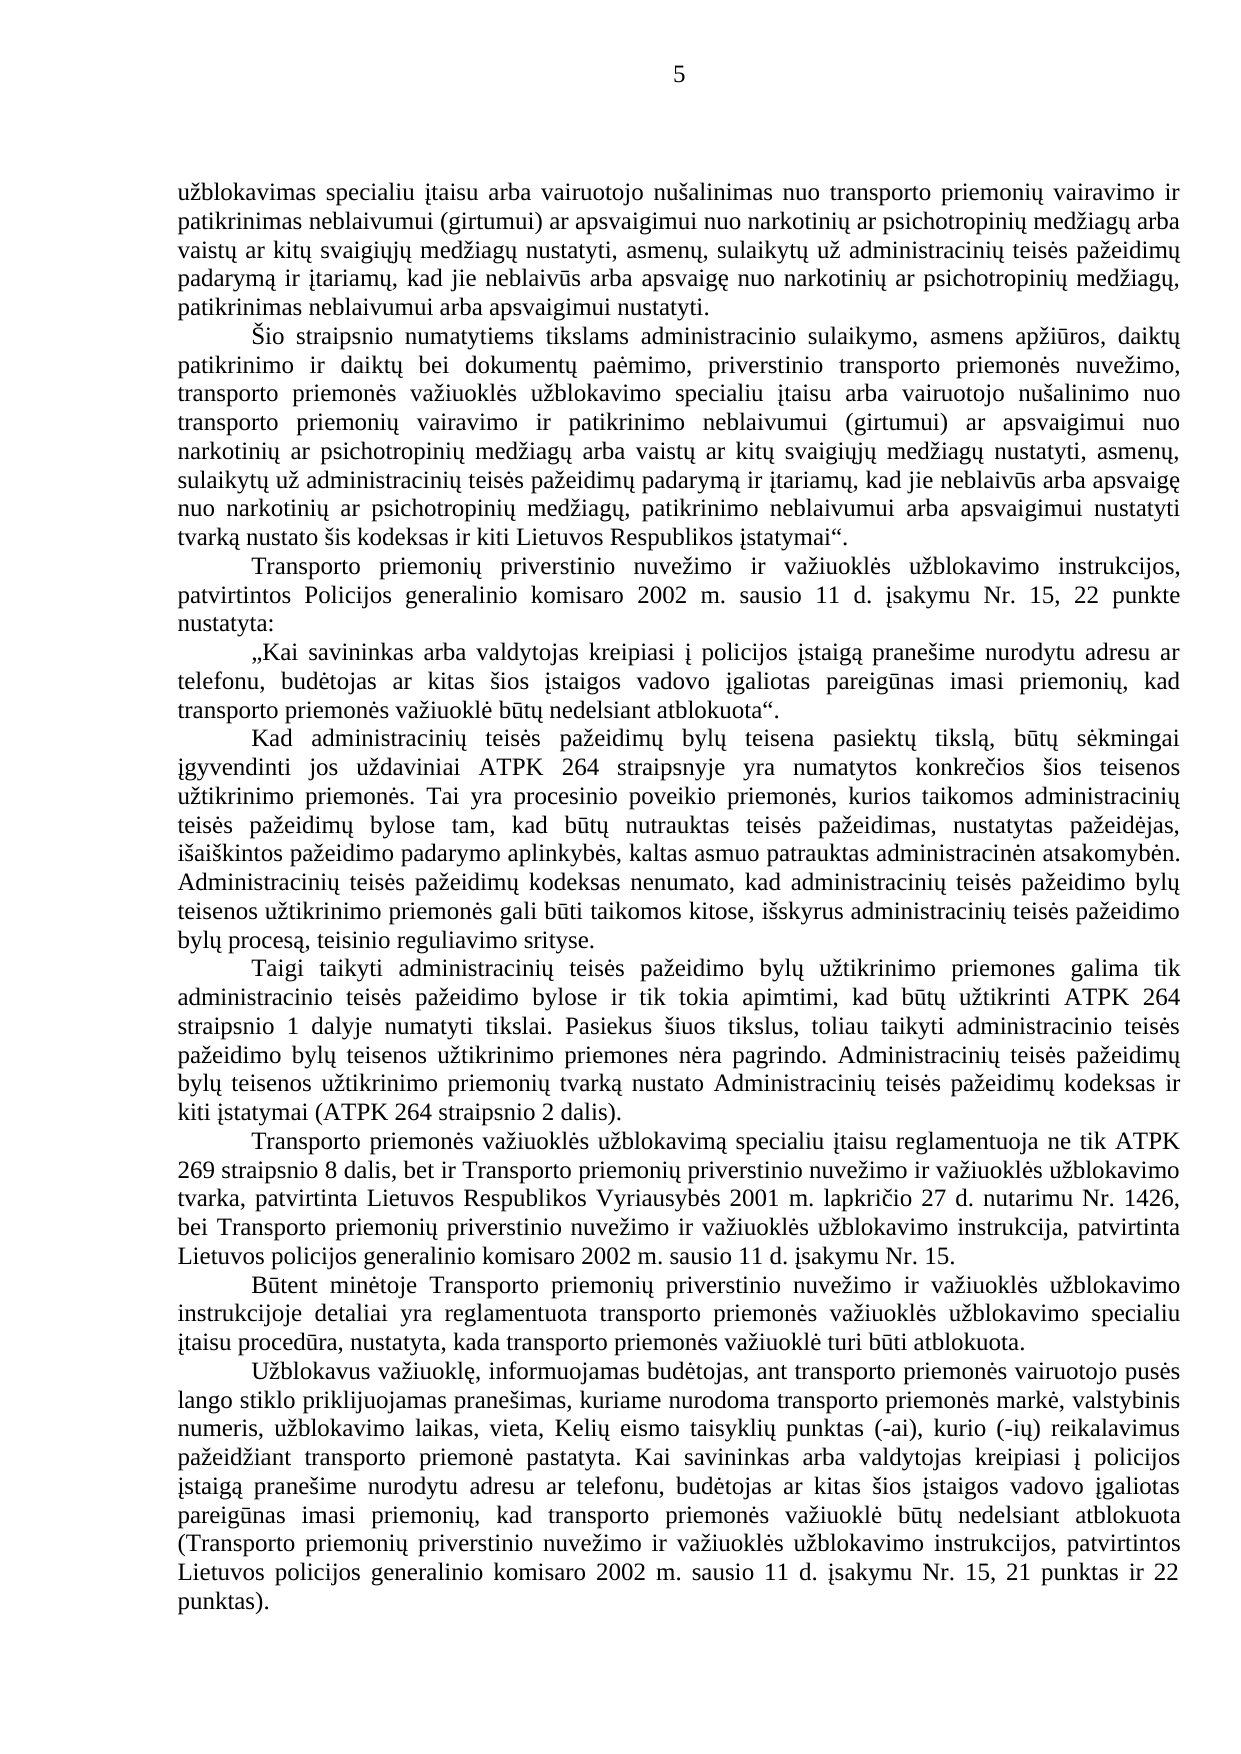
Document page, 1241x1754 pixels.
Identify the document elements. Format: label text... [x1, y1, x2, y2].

text Transporto priemonės važiuoklės užblokavimą specialiu įtaisu reglamentuoja ne tik ATPK 269 straipsnio 8 dalis, bet ir Transporto priemonių priverstinio nuvežimo ir važiuoklės užblokavimo tvarka, patvirtinta Lietuvos Respublikos Vyriausybės 2001 m. lapkričio 27 d. nutarimu Nr. 1426, bei Transporto priemonių priverstinio nuvežimo ir važiuoklės užblokavimo instrukcija, patvirtinta Lietuvos policijos generalinio komisaro 2002 m. sausio 11 d. įsakymu Nr. 15. [177, 1126, 1181, 1270]
text „Kai savininkas arba valdytojas kreipiasi į policijos įstaigą pranešime nurodytu adresu ar telefonu, budėtojas ar kitas šios įstaigos vadovo įgaliotas pareigūnas imasi priemonių, kad transporto priemonės važiuoklė būtų nedelsiant atblokuota“. [177, 637, 1181, 723]
text Transporto priemonių priverstinio nuvežimo ir važiuoklės užblokavimo instrukcijos, patvirtintos Policijos generalinio komisaro 2002 m. sausio 11 d. įsakymu Nr. 15, 22 punkte nustatyta: [177, 551, 1181, 637]
text Būtent minėtoje Transporto priemonių priverstinio nuvežimo ir važiuoklės užblokavimo instrukcijoje detaliai yra reglamentuota transporto priemonės važiuoklės užblokavimo specialiu įtaisu procedūra, nustatyta, kada transporto priemonės važiuoklė turi būti atblokuota. [177, 1270, 1181, 1356]
text Užblokavus važiuoklę, informuojamas budėtojas, ant transporto priemonės vairuotojo pusės lango stiklo priklijuojamas pranešimas, kuriame nurodoma transporto priemonės markė, valstybinis numeris, užblokavimo laikas, vieta, Kelių eismo taisyklių punktas (-ai), kurio (-ių) reikalavimus pažeidžiant transporto priemonė pastatyta. Kai savininkas arba valdytojas kreipiasi į policijos įstaigą pranešime nurodytu adresu ar telefonu, budėtojas ar kitas šios įstaigos vadovo įgaliotas pareigūnas imasi priemonių, kad transporto priemonės važiuoklė būtų nedelsiant atblokuota (Transporto priemonių priverstinio nuvežimo ir važiuoklės užblokavimo instrukcijos, patvirtintos Lietuvos policijos generalinio komisaro 2002 m. sausio 11 d. įsakymu Nr. 15, 21 punktas ir 22 punktas). [177, 1356, 1181, 1615]
text Šio straipsnio numatytiems tikslams administracinio sulaikymo, asmens apžiūros, daiktų patikrinimo ir daiktų bei dokumentų paėmimo, priverstinio transporto priemonės nuvežimo, transporto priemonės važiuoklės užblokavimo specialiu įtaisu arba vairuotojo nušalinimo nuo transporto priemonių vairavimo ir patikrinimo neblaivumui (girtumui) ar apsvaigimui nuo narkotinių ar psichotropinių medžiagų arba vaistų ar kitų svaigiųjų medžiagų nustatyti, asmenų, sulaikytų už administracinių teisės pažeidimų padarymą ir įtariamų, kad jie neblaivūs arba apsvaigę nuo narkotinių ar psichotropinių medžiagų, patikrinimo neblaivumui arba apsvaigimui nustatyti tvarką nustato šis kodeksas ir kiti Lietuvos Respublikos įstatymai“. [177, 321, 1181, 551]
text Taigi taikyti administracinių teisės pažeidimo bylų užtikrinimo priemones galima tik administracinio teisės pažeidimo bylose ir tik tokia apimtimi, kad būtų užtikrinti ATPK 264 straipsnio 1 dalyje numatyti tikslai. Pasiekus šiuos tikslus, toliau taikyti administracinio teisės pažeidimo bylų teisenos užtikrinimo priemones nėra pagrindo. Administracinių teisės pažeidimų bylų teisenos užtikrinimo priemonių tvarką nustato Administracinių teisės pažeidimų kodeksas ir kiti įstatymai (ATPK 264 straipsnio 2 dalis). [177, 953, 1181, 1126]
text Kad administracinių teisės pažeidimų bylų teisena pasiektų tikslą, būtų sėkmingai įgyvendinti jos uždaviniai ATPK 264 straipsnyje yra numatytos konkrečios šios teisenos užtikrinimo priemonės. Tai yra procesinio poveikio priemonės, kurios taikomos administracinių teisės pažeidimų bylose tam, kad būtų nutrauktas teisės pažeidimas, nustatytas pažeidėjas, išaiškintos pažeidimo padarymo aplinkybės, kaltas asmuo patrauktas administracinėn atsakomybėn. Administracinių teisės pažeidimų kodeksas nenumato, kad administracinių teisės pažeidimo bylų teisenos užtikrinimo priemonės gali būti taikomos kitose, išskyrus administracinių teisės pažeidimo bylų procesą, teisinio reguliavimo srityse. [177, 723, 1181, 953]
text užblokavimas specialiu įtaisu arba vairuotojo nušalinimas nuo transporto priemonių vairavimo ir patikrinimas neblaivumui (girtumui) ar apsvaigimui nuo narkotinių ar psichotropinių medžiagų arba vaistų ar kitų svaigiųjų medžiagų nustatyti, asmenų, sulaikytų už administracinių teisės pažeidimų padarymą ir įtariamų, kad jie neblaivūs arba apsvaigę nuo narkotinių ar psichotropinių medžiagų, patikrinimas neblaivumui arba apsvaigimui nustatyti. [177, 177, 1181, 321]
